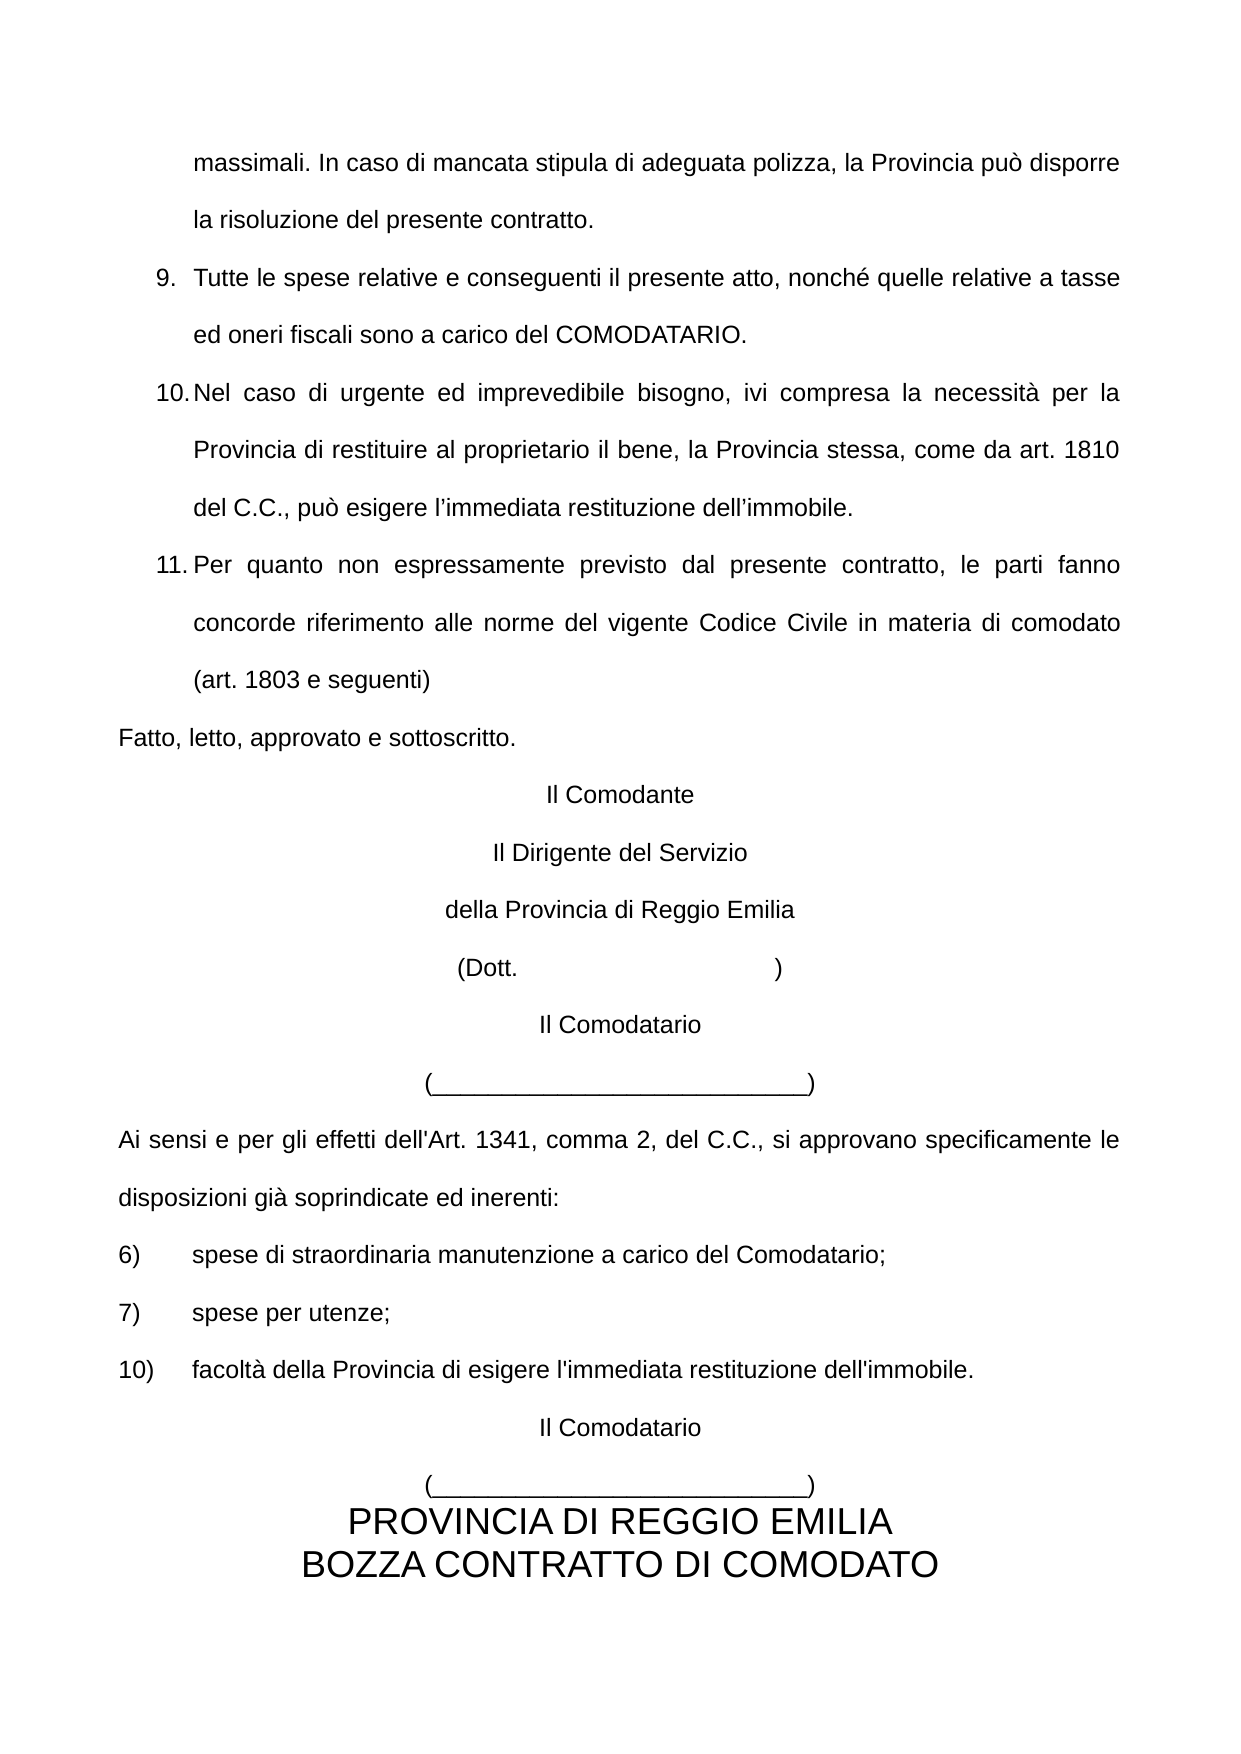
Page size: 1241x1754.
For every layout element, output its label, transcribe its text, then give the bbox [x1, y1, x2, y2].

text (___________________________) [118, 1068, 1122, 1096]
text Ai sensi e per gli effetti dell'Art. 1341, comma 2, del C.C., si approvano specificamente le disposizioni già soprindicate ed inerenti: [118, 1125, 1122, 1211]
list 6) spese di straordinaria manutenzione a carico del Comodatario; [117, 1240, 1122, 1269]
text 10) facoltà della Provincia di esigere l'immediata restituzione dell'immobile. [118, 1355, 1122, 1384]
text Il Comodatario [118, 1413, 1122, 1441]
text (___________________________) [118, 1470, 1122, 1499]
text Il Comodante [118, 780, 1122, 809]
text della Provincia di Reggio Emilia [118, 895, 1122, 924]
list 7) spese per utenze; [117, 1298, 1122, 1326]
text Fatto, letto, approvato e sottoscritto. [118, 723, 1122, 751]
text Il Comodatario [118, 1010, 1122, 1039]
text (Dott. ) [118, 953, 1122, 981]
list Nel caso di urgente ed imprevedibile bisogno, ivi compresa la necessità per la Provincia di restituire al proprietario il bene, la Provincia stessa, come da art. 1810 del C.C., può esigere l’immediata restituzione dell’immobile. [156, 378, 1122, 521]
list Per quanto non espressamente previsto dal presente contratto, le parti fanno concorde riferimento alle norme del vigente Codice Civile in materia di comodato (art. 1803 e seguenti) [156, 550, 1122, 694]
list massimali. In caso di mancata stipula di adeguata polizza, la Provincia può disporre la risoluzione del presente contratto. [156, 148, 1122, 234]
text PROVINCIA DI REGGIO EMILIA [118, 1499, 1122, 1542]
text Il Dirigente del Servizio [118, 838, 1122, 866]
title BOZZA CONTRATTO DI COMODATO [118, 1542, 1122, 1585]
list Tutte le spese relative e conseguenti il presente atto, nonché quelle relative a tasse ed oneri fiscali sono a carico del COMODATARIO. [156, 263, 1122, 349]
